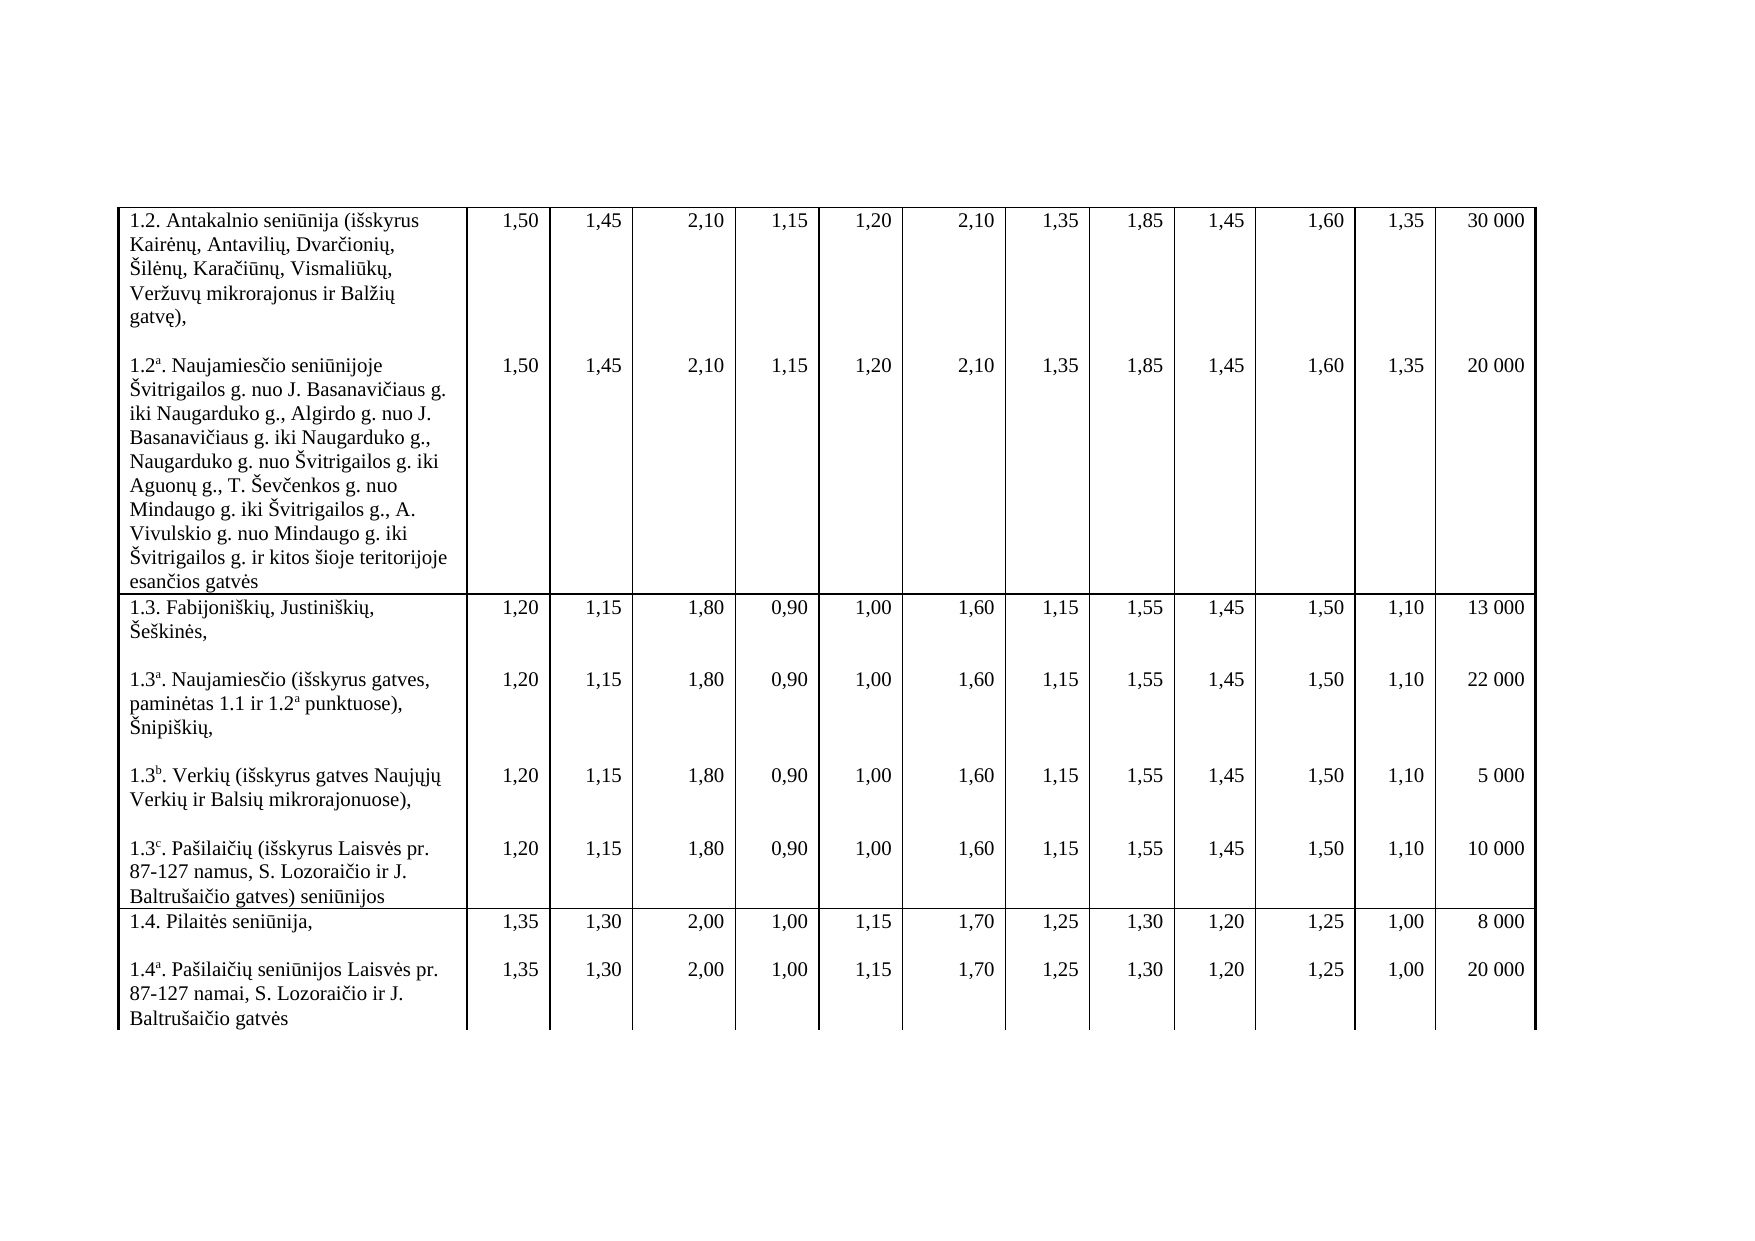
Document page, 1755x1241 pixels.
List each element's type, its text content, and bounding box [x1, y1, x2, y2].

table_cell 1,45 1,45 1,45 1,45 [1175, 595, 1255, 908]
table_cell 1.2. Antakalnio seniūnija (išskyrus Kairėnų, Antavilių, Dvarčionių, Šilėnų, Karačiūnų, Vismaliūkų, Veržuvų mikrorajonus ir Balžių gatvę), 1.2a. Naujamiesčio seniūnijoje Švitrigailos g. nuo J. Basanavičiaus g. iki Naugarduko g., Algirdo g. nuo J. Basanavičiaus g. iki Naugarduko g., Naugarduko g. nuo Švitrigailos g. iki Aguonų g., T. Ševčenkos g. nuo Mindaugo g. iki Švitrigailos g., A. Vivulskio g. nuo Mindaugo g. iki Švitrigailos g. ir kitos šioje teritorijoje esančios gatvės [120, 208, 466, 593]
table_cell 1,00 1,00 1,00 1,00 [820, 595, 902, 908]
table_cell 1,35 1,35 [468, 909, 549, 1029]
table_cell 13 000 22 000 5 000 10 000 [1436, 595, 1534, 908]
table_cell 1,55 1,55 1,55 1,55 [1090, 595, 1174, 908]
table_cell 1,00 1,00 [1356, 909, 1435, 1029]
table_cell 1,20 1,20 [820, 208, 902, 593]
table_cell 30 000 20 000 [1436, 208, 1534, 593]
table_cell 1,35 1,35 [1356, 208, 1435, 593]
table_cell 1,20 1,20 [1175, 909, 1255, 1029]
table_cell 1,50 1,50 [468, 208, 549, 593]
table_cell 1,85 1,85 [1090, 208, 1174, 593]
table_cell 8 000 20 000 [1436, 909, 1534, 1029]
table_cell 1,15 1,15 1,15 1,15 [1006, 595, 1089, 908]
table_cell 1,25 1,25 [1006, 909, 1089, 1029]
table_cell 1,45 1,45 [1175, 208, 1255, 593]
table_cell 2,10 2,10 [633, 208, 735, 593]
table_cell 1,15 1,15 1,15 1,15 [551, 595, 632, 908]
table_cell 1.3. Fabijoniškių, Justiniškių, Šeškinės, 1.3a. Naujamiesčio (išskyrus gatves, paminėtas 1.1 ir 1.2a punktuose), Šnipiškių, 1.3b. Verkių (išskyrus gatves Naujųjų Verkių ir Balsių mikrorajonuose), 1.3c. Pašilaičių (išskyrus Laisvės pr. 87-127 namus, S. Lozoraičio ir J. Baltrušaičio gatves) seniūnijos [120, 595, 466, 908]
table_cell 1,00 1,00 [736, 909, 818, 1029]
table_cell 1,60 1,60 1,60 1,60 [903, 595, 1005, 908]
table_cell 1,25 1,25 [1256, 909, 1354, 1029]
table_cell 1,15 1,15 [736, 208, 818, 593]
table_cell 1,35 1,35 [1006, 208, 1089, 593]
table_cell 1,60 1,60 [1256, 208, 1354, 593]
table_cell 1,50 1,50 1,50 1,50 [1256, 595, 1354, 908]
table_cell 1,45 1,45 [551, 208, 632, 593]
table_cell 1,80 1,80 1,80 1,80 [633, 595, 735, 908]
table_cell 0,90 0,90 0,90 0,90 [736, 595, 818, 908]
table_cell 1,30 1,30 [551, 909, 632, 1029]
table_cell 1,30 1,30 [1090, 909, 1174, 1029]
table_cell 1.4. Pilaitės seniūnija, 1.4a. Pašilaičių seniūnijos Laisvės pr. 87-127 namai, S. Lozoraičio ir J. Baltrušaičio gatvės [120, 909, 466, 1029]
table_cell 1,20 1,20 1,20 1,20 [468, 595, 549, 908]
table_cell 1,70 1,70 [903, 909, 1005, 1029]
table_cell 1,15 1,15 [820, 909, 902, 1029]
table_cell 1,10 1,10 1,10 1,10 [1356, 595, 1435, 908]
table_cell 2,00 2,00 [633, 909, 735, 1029]
table_cell 2,10 2,10 [903, 208, 1005, 593]
